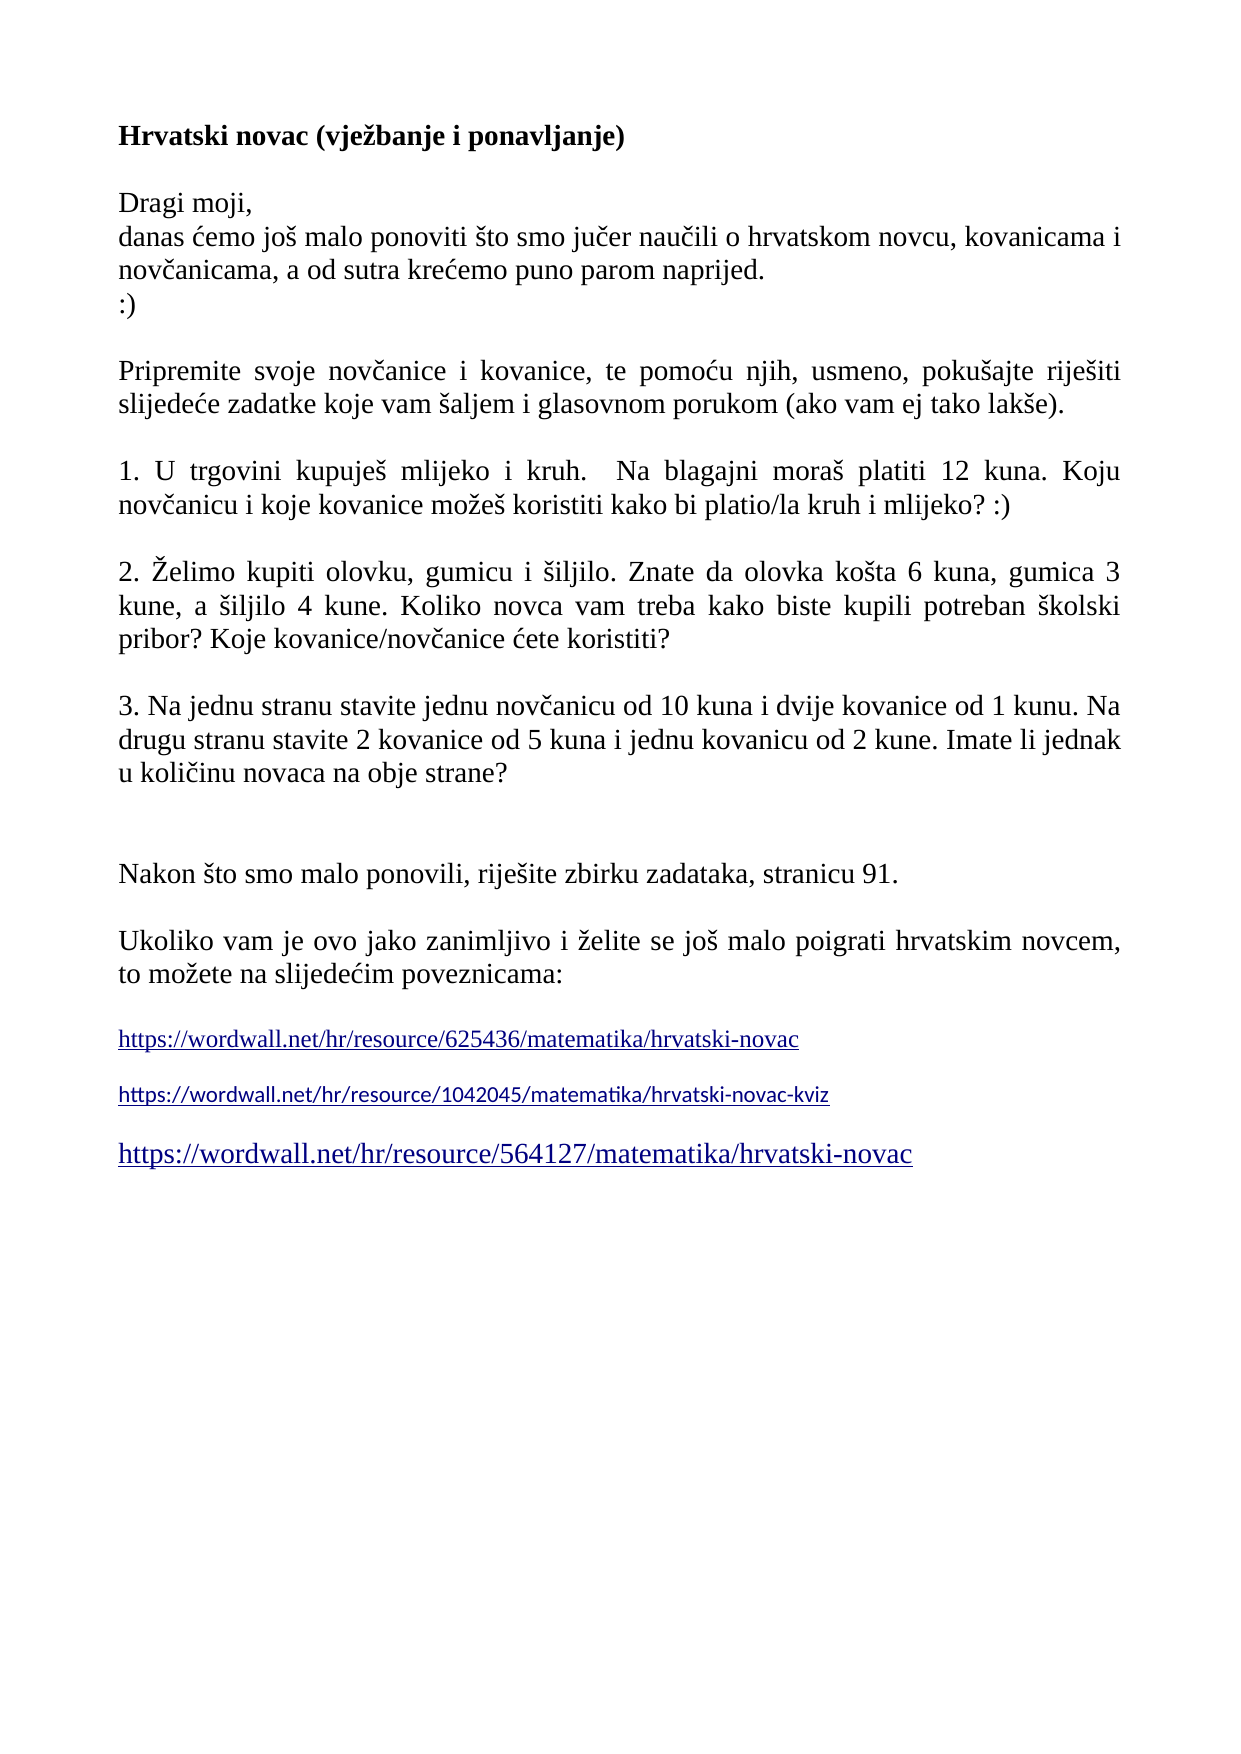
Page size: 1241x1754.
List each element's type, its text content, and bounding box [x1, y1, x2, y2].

text Ukoliko vam je ovo jako zanimljivo i želite se još malo poigrati hrvatskim novcem, to možete na slijedećim poveznicama: [118, 923, 1122, 990]
text https://wordwall.net/hr/resource/1042045/matematika/hrvatski-novac-kviz [118, 1081, 1122, 1108]
text https://wordwall.net/hr/resource/625436/matematika/hrvatski-novac [118, 1024, 1122, 1052]
text https://wordwall.net/hr/resource/564127/matematika/hrvatski-novac [118, 1137, 1122, 1170]
text Dragi moji, [118, 185, 1122, 219]
text danas ćemo još malo ponoviti što smo jučer naučili o hrvatskom novcu, kovanicama i novčanicama, a od sutra krećemo puno parom naprijed. [118, 219, 1122, 286]
text Pripremite svoje novčanice i kovanice, te pomoću njih, usmeno, pokušajte riješiti slijedeće zadatke koje vam šaljem i glasovnom porukom (ako vam ej tako lakše). [118, 353, 1122, 420]
text Hrvatski novac (vježbanje i ponavljanje) [118, 118, 1122, 152]
text :) [118, 286, 1122, 319]
text 1. U trgovini kupuješ mlijeko i kruh. Na blagajni moraš platiti 12 kuna. Koju novčanicu i koje kovanice možeš koristiti kako bi platio/la kruh i mlijeko? :) [118, 453, 1122, 521]
text 3. Na jednu stranu stavite jednu novčanicu od 10 kuna i dvije kovanice od 1 kunu. Na drugu stranu stavite 2 kovanice od 5 kuna i jednu kovanicu od 2 kune. Imate li jednak u količinu novaca na obje strane? [118, 688, 1122, 789]
text Nakon što smo malo ponovili, riješite zbirku zadataka, stranicu 91. [118, 856, 1122, 889]
text 2. Želimo kupiti olovku, gumicu i šiljilo. Znate da olovka košta 6 kuna, gumica 3 kune, a šiljilo 4 kune. Koliko novca vam treba kako biste kupili potreban školski pribor? Koje kovanice/novčanice ćete koristiti? [118, 554, 1122, 655]
